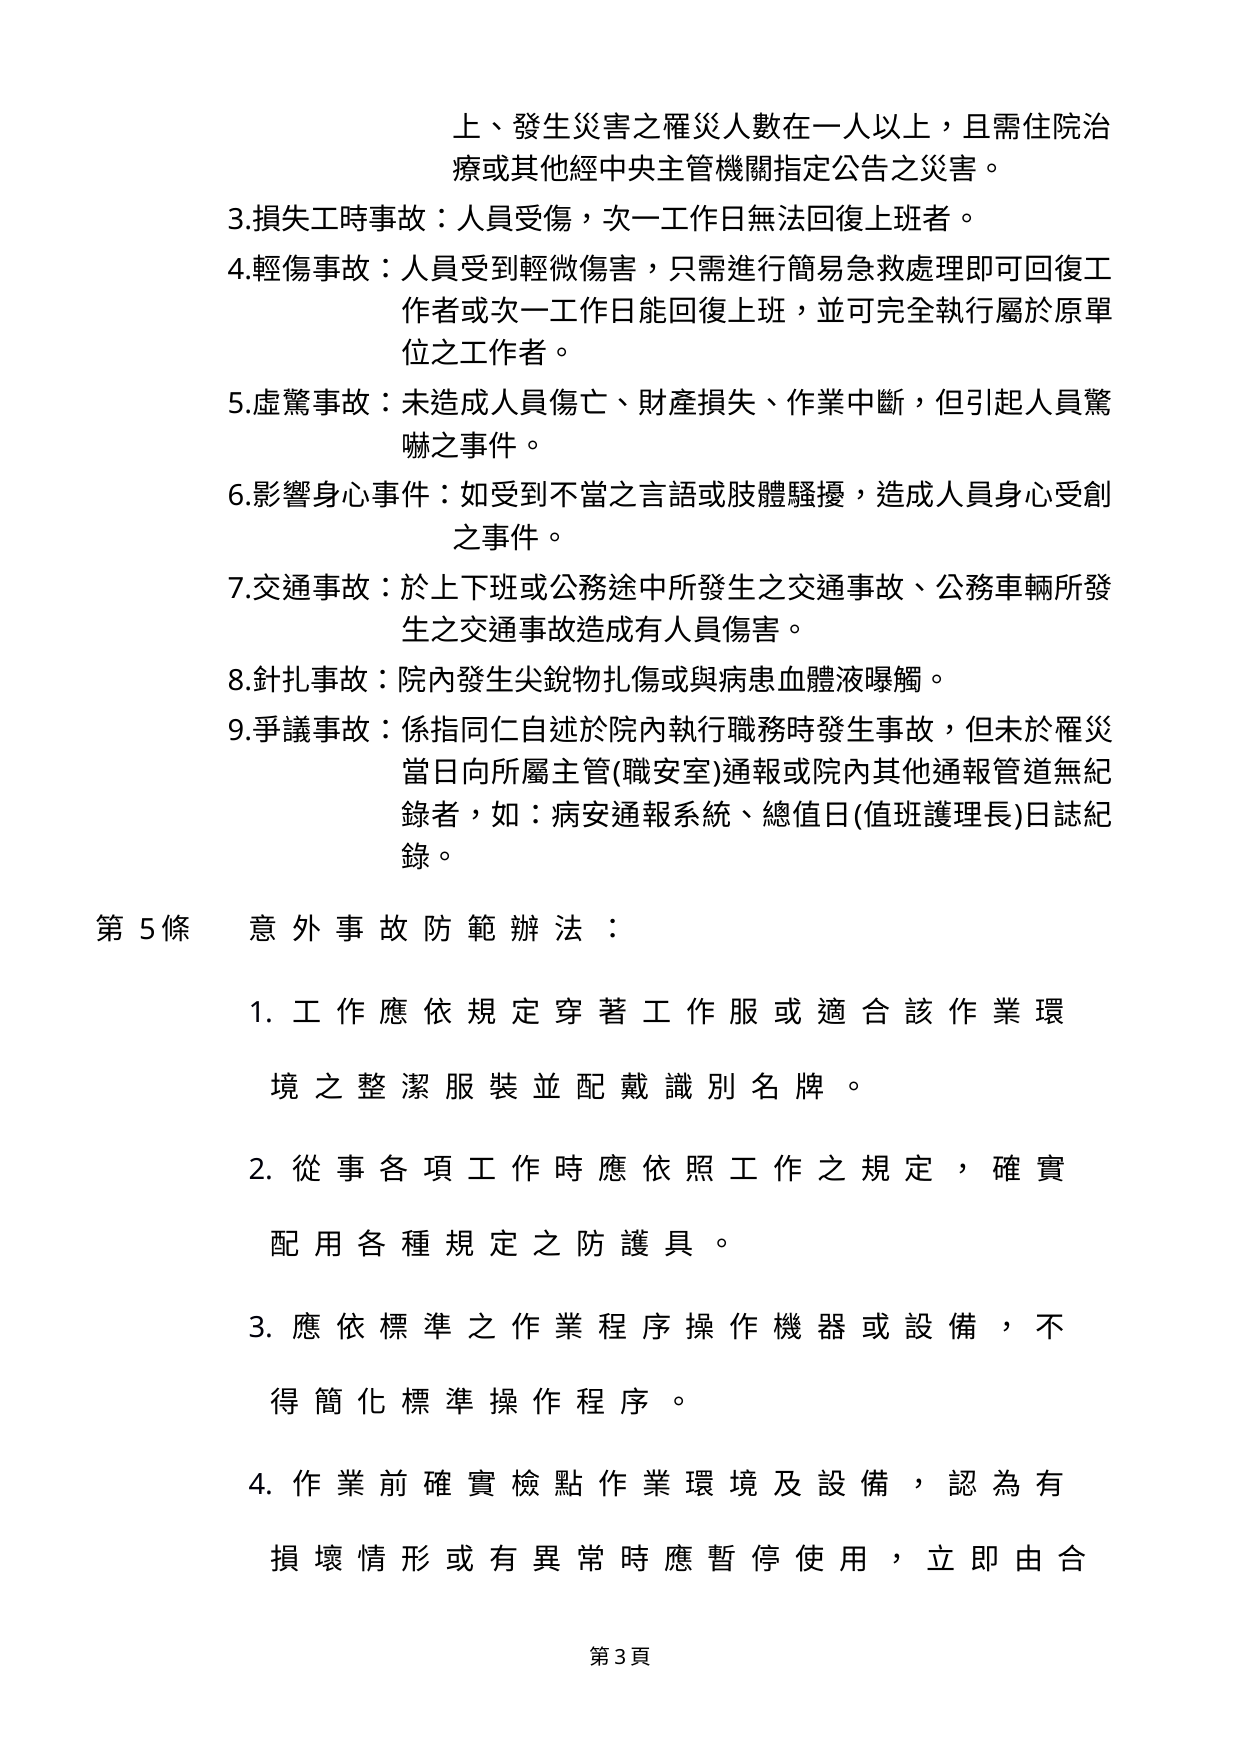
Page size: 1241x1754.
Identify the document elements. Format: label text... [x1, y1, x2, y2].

table_cell 上、發生災害之罹災人數在一人以上，且需住院治療或其他經中央主管機關指定公告之災害。 3.損失工時事故：人員受傷，次一工作日無法回復上班者。 4.輕傷事故：人員受到輕微傷害，只需進行簡易急救處理即可回復工作者或次一工作日能回復上班，並可完全執行屬於原單位之工作者。 5.虛驚事故：未造成人員傷亡、財產損失、作業中斷，但引起人員驚嚇之事件。 6.影響身心事件：如受到不當之言語或肢體騷擾，造成人員身心受創之事件。 7.交通事故：於上下班或公務途中所發生之交通事故、公務車輛所發生之交通事故造成有人員傷害。 8.針扎事故：院內發生尖銳物扎傷或與病患血體液曝觸。 9.爭議事故：係指同仁自述於院內執行職務時發生事故，但未於罹災當日向所屬主管(職安室)通報或院內其他通報管道無紀錄者，如：病安通報系統、總值日(值班護理長)日誌紀錄。 [216, 96, 1134, 876]
table_cell 第5條 [84, 876, 216, 1588]
table_cell 意外事故防範辦法： 工作應依規定穿著工作服或適合該作業環境之整潔服裝並配戴識別名牌。 從事各項工作時應依照工作之規定，確實配用各種規定之防護具。 應依標準之作業程序操作機器或設備，不得簡化標準操作程序。 作業前確實檢點作業環境及設備，認為有損壞情形或有異常時應暫停使用，立即由合格作業人員進行調整或向上級報告。 作業中應隨時注意維護作業環境安全衛生，如發現有發生危險之虞的場所、設施，應立即連絡勞安人員設置各種安全、警告、障礙等標誌與防護措施，以保障操作者及其他員工之安全衛生。 作業完畢後，各類工具、器械、零件應妥善保管存放，不得任意放置，並維持工作環境之整潔。 安全門及安全梯除特殊報准情況外不得上鎖，逃生疏散通道不得堆置物品。 應熟悉作業場所內及周圍之消防設備位置並參加消防有關之講習訓練，以正確、有效操作消防設備(滅火器、消防栓)。 消防設備(含固定及機動)附近，不得堆放其他器材，以免妨害通行，影響救火時效。 工作人員進入感染管制區域，或接觸(使用)可能被病原體污染之物件時，應依院內感染管制委員會之相關規定穿戴適當防護具。 工作人員進入輻射管制區域，或接觸(使用)可能被輻射線污染之物件時，應依院內輻射防護委員會之相關規定穿戴適當防護具。 員工應注意院區內各種安全、警告、危險等標誌，並遵守標誌上的指示。 工作場所內一律禁止吸煙，並不得於特殊性作業區域內飲食。 員工應注意個人衛生，並落實洗手五時機。 使用適合工作需要之工具，並依正確方法使用工具。 員工應熟悉本院緊急疏散程序，並遵守指示協助病患或其他員工應變疏散。 員工應遵守本院各項有關廢棄物分類與處理之規定，針頭、刀片等銳利廢棄物應按規定放在特殊容器內，由專人收集處理。 若遇暴力事件應通知保全員及值班主管協助處理。 照護病人時確實依循標準防護措施(standard precaution)執行作業，遵從手部衛生與配戴適當防護器具(如口罩、護目鏡、隔離衣、防護衣、防水圍裙等)。 清洗含血液、體液之器械物品時應有適當防護。 血液注入容器應輕輕推入，切勿用力過猛，以防噴濺。 使用真空採血器取代多次分裝動作。 減少不必要的注射行為。 避免病人於注射過程中或注射完成時突然的移動。 不做回套、彎曲針頭、從收集容器內取物等危險動作；如果必須回套針頭，以單手回套。 尖銳物品不可隨意放置或丟棄：針器不要放在工作檯、治療盤等處，或使其夾雜於被單、床褥，而造成自己或清潔人員與洗衣人員的扎傷。養成良好的工作習慣。 儘快處理使用過的尖銳物品；以防滲漏、防穿刺且可封口的容器收集使用過的尖銳物品，收集容器的放置位置並應儘可能接近尖銳器械的使用地點。 針頭收集盒收集至八分滿時即封口，已經封口的尖銳物品收集容器勿再開啟，也不要嘗試取出內裝的尖銳物品，或清理重複使用收集容器。集滿尖銳物品廢棄物的容器應送到安全的地點作後續的消毒處理。 以從容不迫的態度處理尖銳物品。 [216, 876, 1134, 1588]
table_cell [84, 96, 216, 876]
